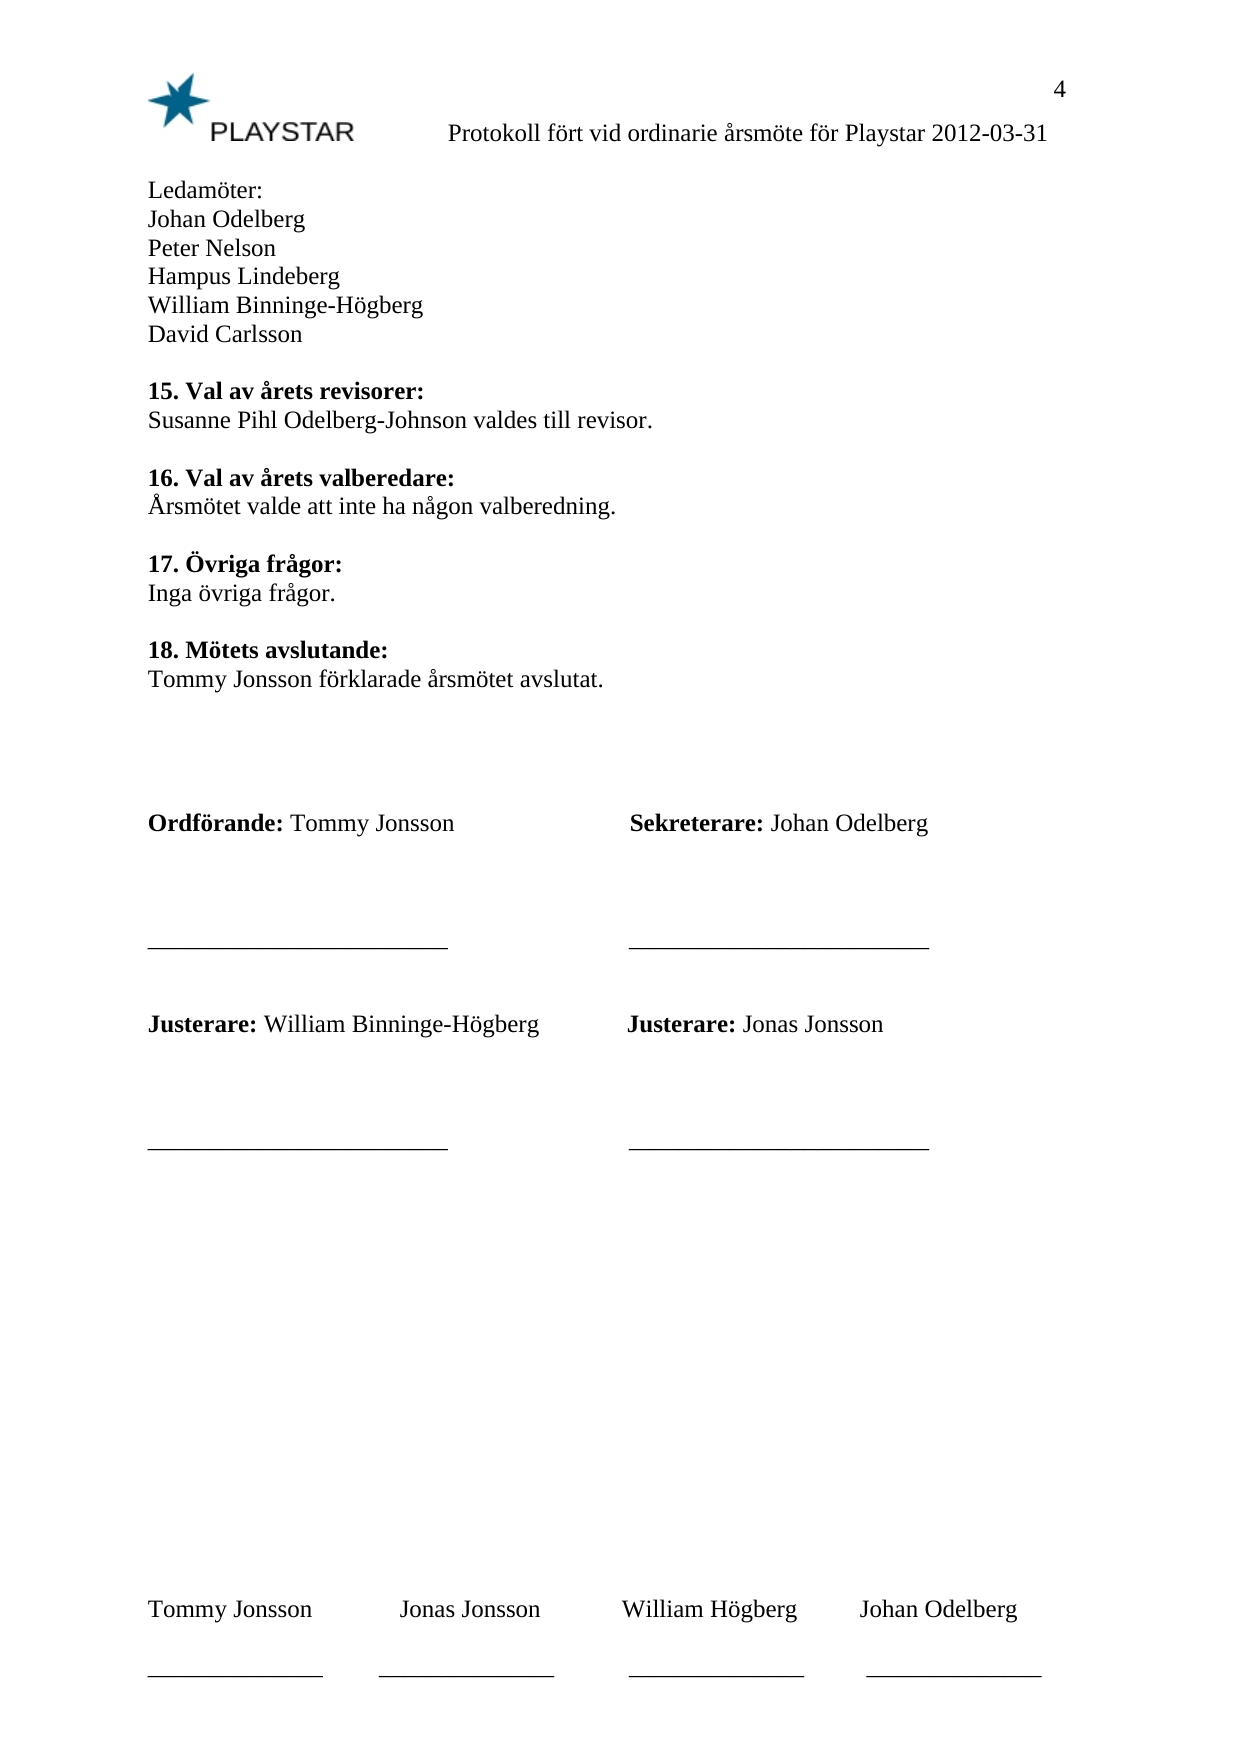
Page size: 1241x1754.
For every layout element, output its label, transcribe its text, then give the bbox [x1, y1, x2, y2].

text Johan Odelberg [148, 204, 1093, 233]
text 18. Mötets avslutande: [148, 606, 1093, 664]
text Ledamöter: [148, 175, 1093, 204]
text 15. Val av årets revisorer: [148, 376, 1093, 405]
text Hampus Lindeberg [148, 261, 1093, 290]
text Peter Nelson [148, 233, 1093, 261]
text 17. Övriga frågor: [148, 520, 1093, 578]
text David Carlsson [148, 319, 1093, 348]
text ________________________ ________________________ [148, 1124, 1093, 1153]
text Årsmötet valde att inte ha någon valberedning. [148, 491, 1093, 520]
text William Binninge-Högberg [148, 290, 1093, 319]
text Justerare: William Binninge-Högberg Justerare: Jonas Jonsson [148, 1009, 1093, 1038]
text 16. Val av årets valberedare: [148, 434, 1093, 491]
text ________________________ ________________________ [148, 923, 1093, 951]
text Susanne Pihl Odelberg-Johnson valdes till revisor. [148, 405, 1093, 434]
text Inga övriga frågor. [148, 578, 1093, 606]
text Tommy Jonsson förklarade årsmötet avslutat. [148, 664, 1093, 693]
text Ordförande: Tommy Jonsson Sekreterare: Johan Odelberg [148, 808, 1093, 836]
